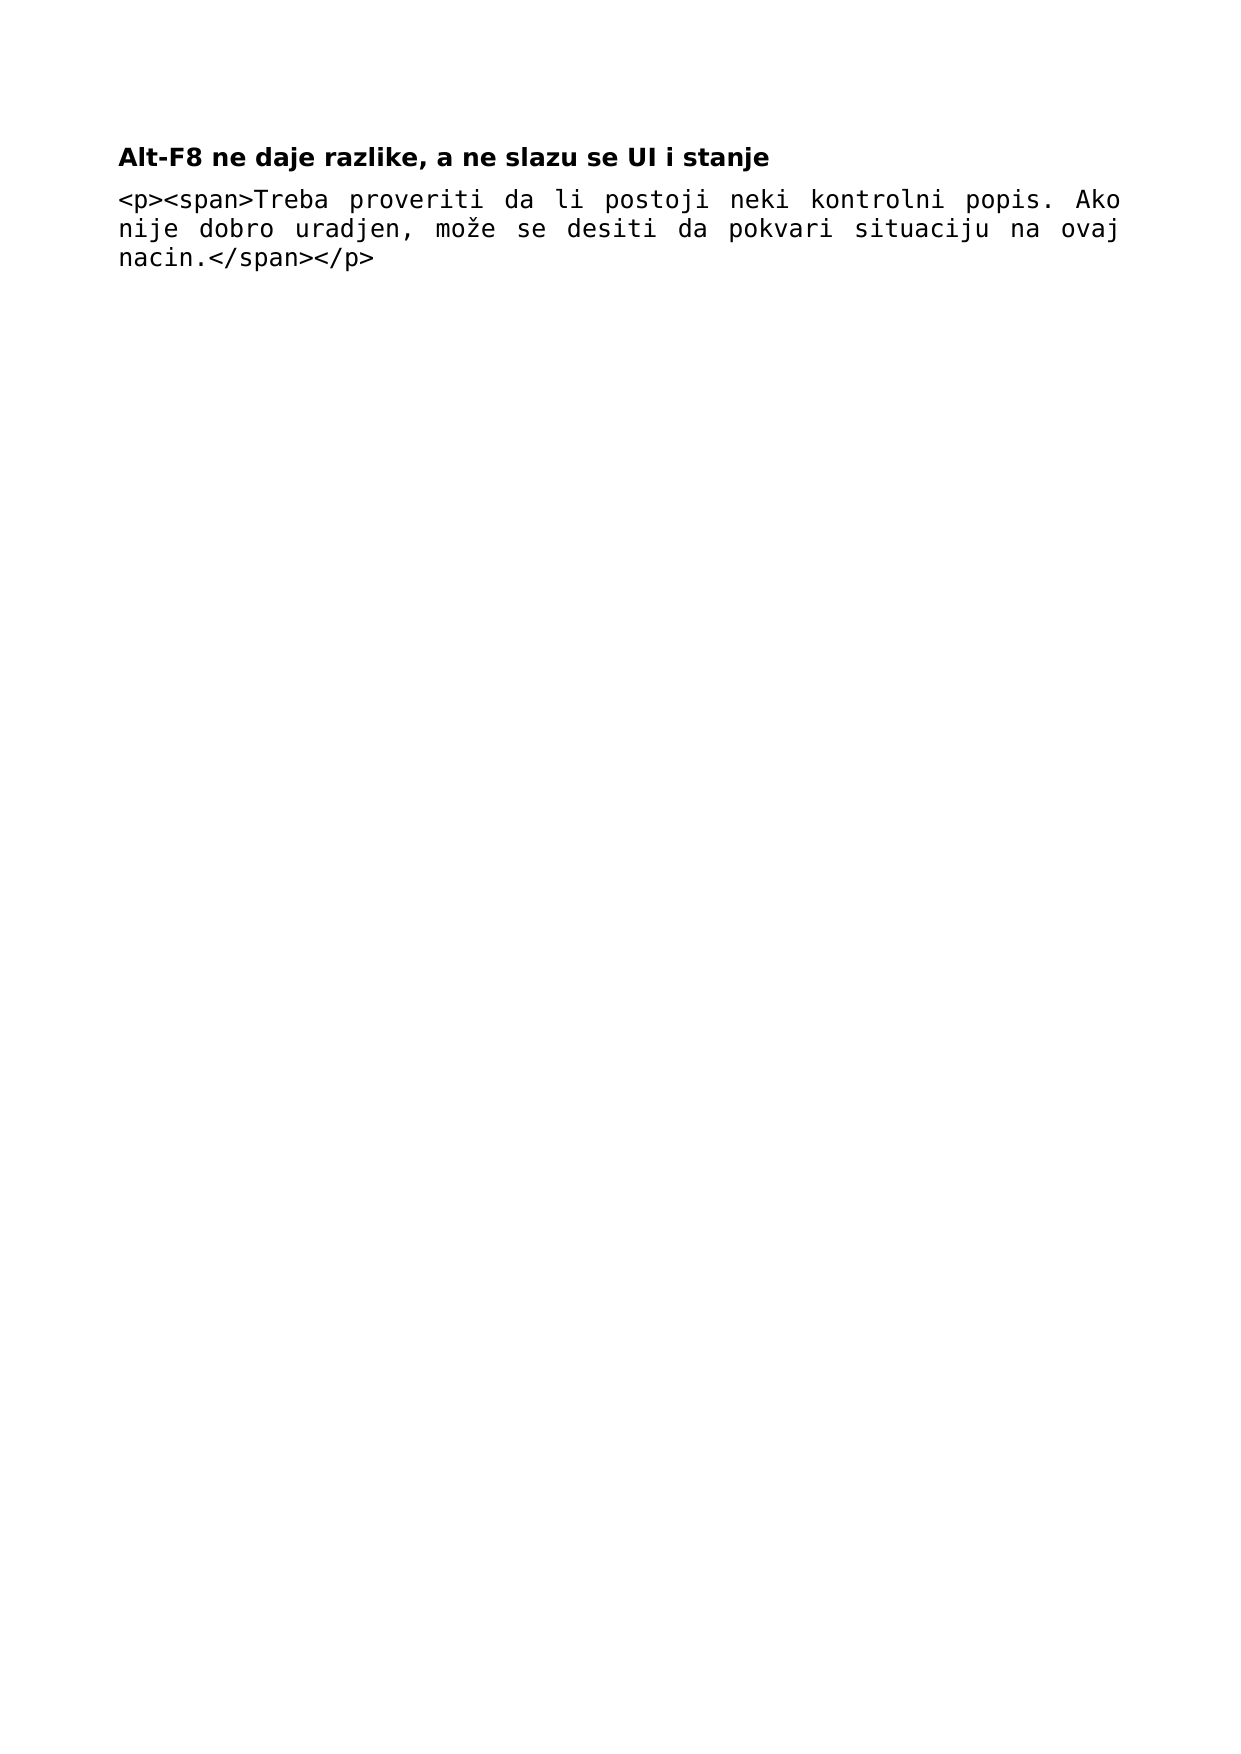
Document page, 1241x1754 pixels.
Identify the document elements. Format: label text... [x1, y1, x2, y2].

subtitle Alt-F8 ne daje razlike, a ne slazu se UI i stanje [118, 143, 1122, 172]
text <p><span>Treba proveriti da li postoji neki kontrolni popis. Ako nije dobro uradjen, može se desiti da pokvari situaciju na ovaj nacin.</span></p> [118, 185, 1122, 272]
